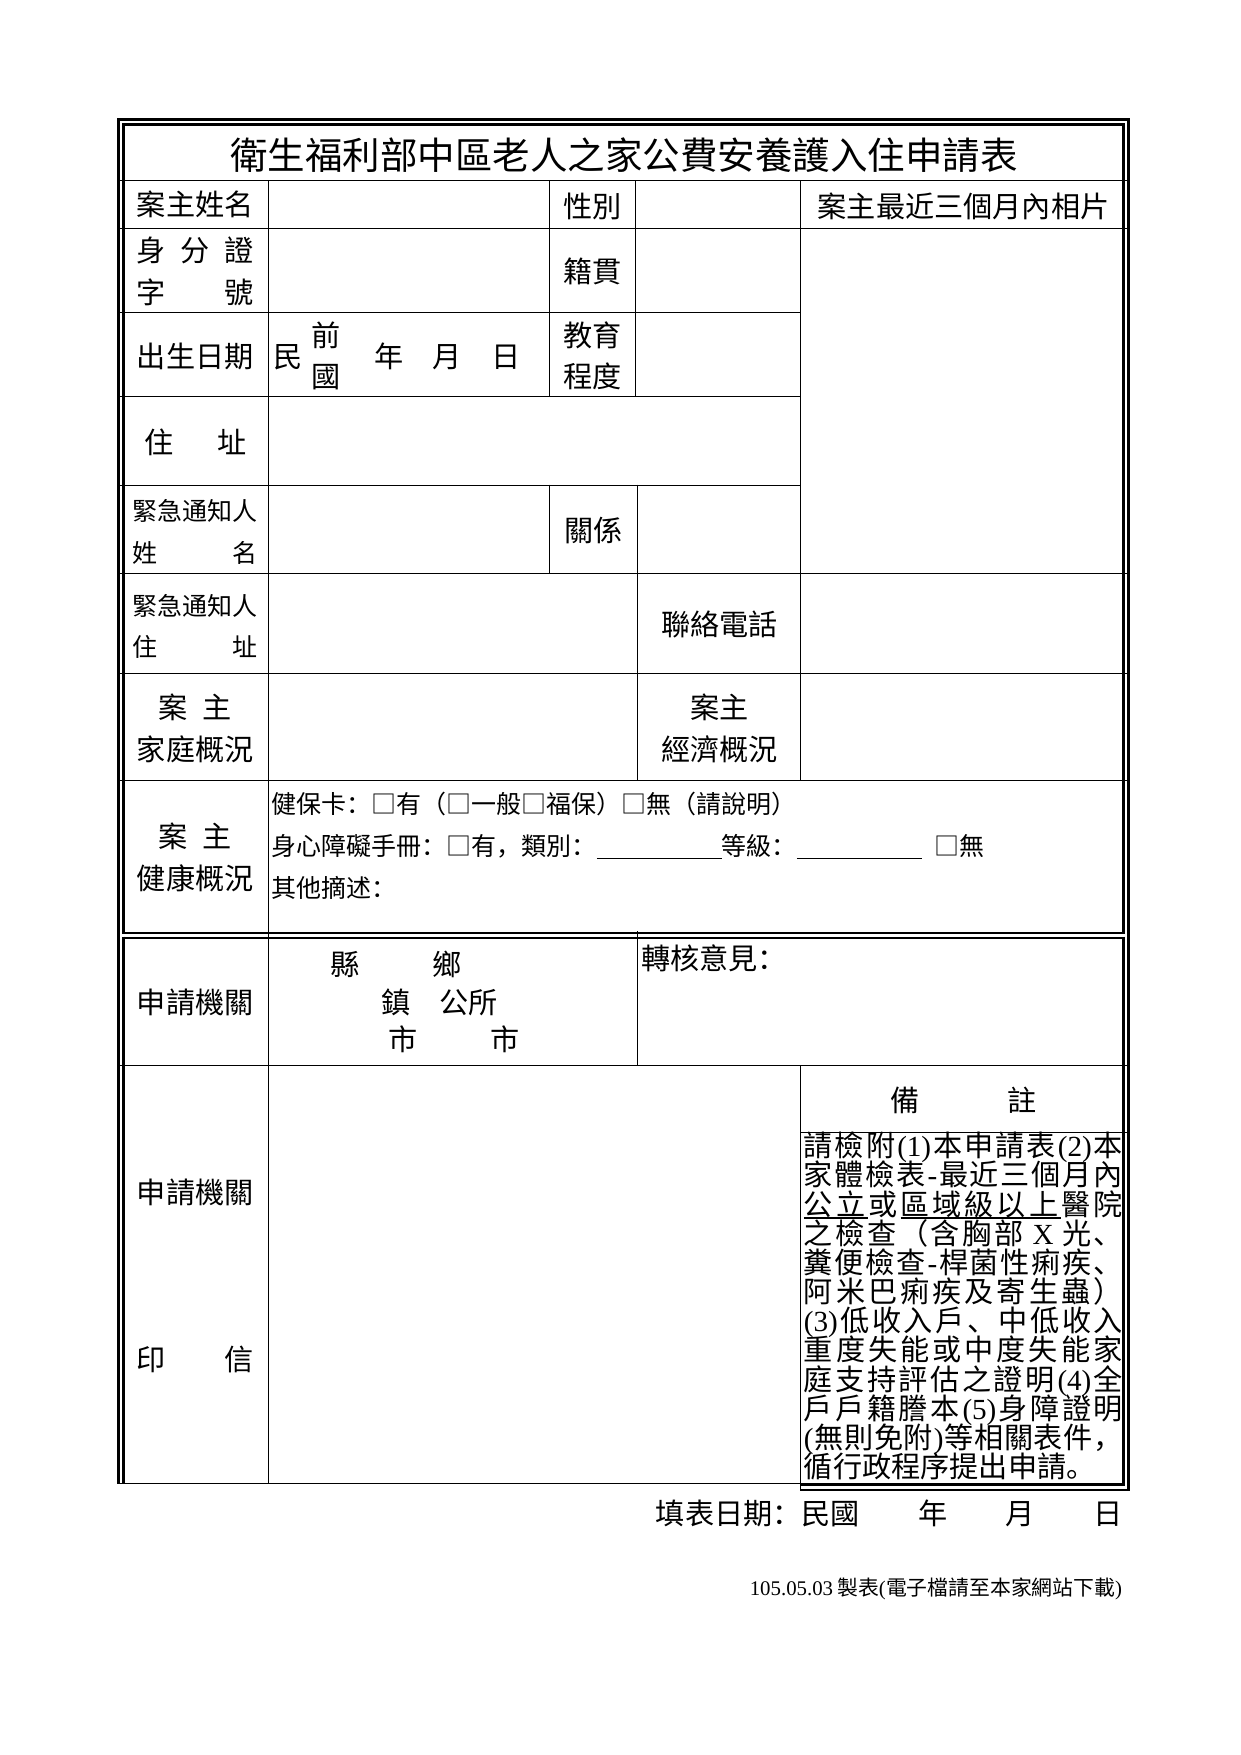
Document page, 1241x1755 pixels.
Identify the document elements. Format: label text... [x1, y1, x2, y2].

table_cell 案 主 健康概況 [125, 781, 268, 931]
table_cell 住 址 [125, 397, 268, 484]
table_cell 出生日期 [125, 313, 268, 396]
table_cell 備 註 [801, 1066, 1122, 1132]
table_cell [269, 181, 549, 227]
table_cell 請檢附(1)本申請表(2)本家體檢表-最近三個月內公立或區域級以上醫院之檢查（含胸部X光、糞便檢查-桿菌性痢疾、阿米巴痢疾及寄生蟲）(3)低收入戶、中低收入重度失能或中度失能家庭支持評估之證明(4)全戶戶籍謄本(5)身障證明(無則免附)等相關表件，循行政程序提出申請。 [801, 1133, 1122, 1483]
table_cell 申請機關 印 信 [125, 1066, 268, 1483]
table_cell 緊急通知人 姓 名 [125, 486, 268, 572]
table_cell [801, 229, 1122, 572]
table_cell 縣 鄉 鎮 公所 市 市 [269, 939, 637, 1065]
table_cell [269, 229, 549, 312]
table_cell 案主最近三個月內相片 [801, 181, 1122, 227]
table_cell 健保卡：□有（□一般□福保）□無（請說明） 身心障礙手冊：□有，類別： 等級： □無 其他摘述： [269, 781, 1122, 931]
table_cell 教育 程度 [550, 313, 635, 396]
table_cell [269, 486, 549, 572]
table_cell 申請機關 [121, 931, 268, 1065]
table_cell 籍貫 [550, 229, 635, 312]
table_cell 案主 經濟概況 [638, 674, 800, 779]
table_cell [269, 574, 637, 673]
table_cell 案 主 家庭概況 [125, 674, 268, 779]
table_cell [801, 574, 1122, 673]
table_cell 民 [269, 313, 306, 396]
table_cell [636, 229, 800, 312]
table_cell 轉核意見： [638, 931, 1126, 1065]
table_cell 前 國 [306, 313, 345, 396]
table_cell [636, 181, 800, 227]
table_cell [269, 397, 800, 484]
table_cell 案主姓名 [125, 181, 268, 227]
table_cell 年 月 日 [345, 313, 549, 396]
table_cell [269, 674, 637, 779]
table_cell [801, 674, 1122, 779]
table_cell 性別 [550, 181, 635, 227]
table_cell [638, 486, 800, 572]
table_cell [636, 313, 800, 396]
table_cell 身 分 證 字 號 [125, 229, 268, 312]
table_header 衛生福利部中區老人之家公費安養護入住申請表 [125, 126, 1122, 180]
table_cell 緊急通知人 住 址 [125, 574, 268, 673]
table_cell 聯絡電話 [638, 574, 800, 673]
text 105.05.03製表(電子檔請至本家網站下載) [627, 1572, 1122, 1602]
table_cell [269, 1066, 800, 1483]
text 填表日期：民國 年 月 日 [118, 1491, 1122, 1533]
table_cell 關係 [550, 486, 637, 572]
